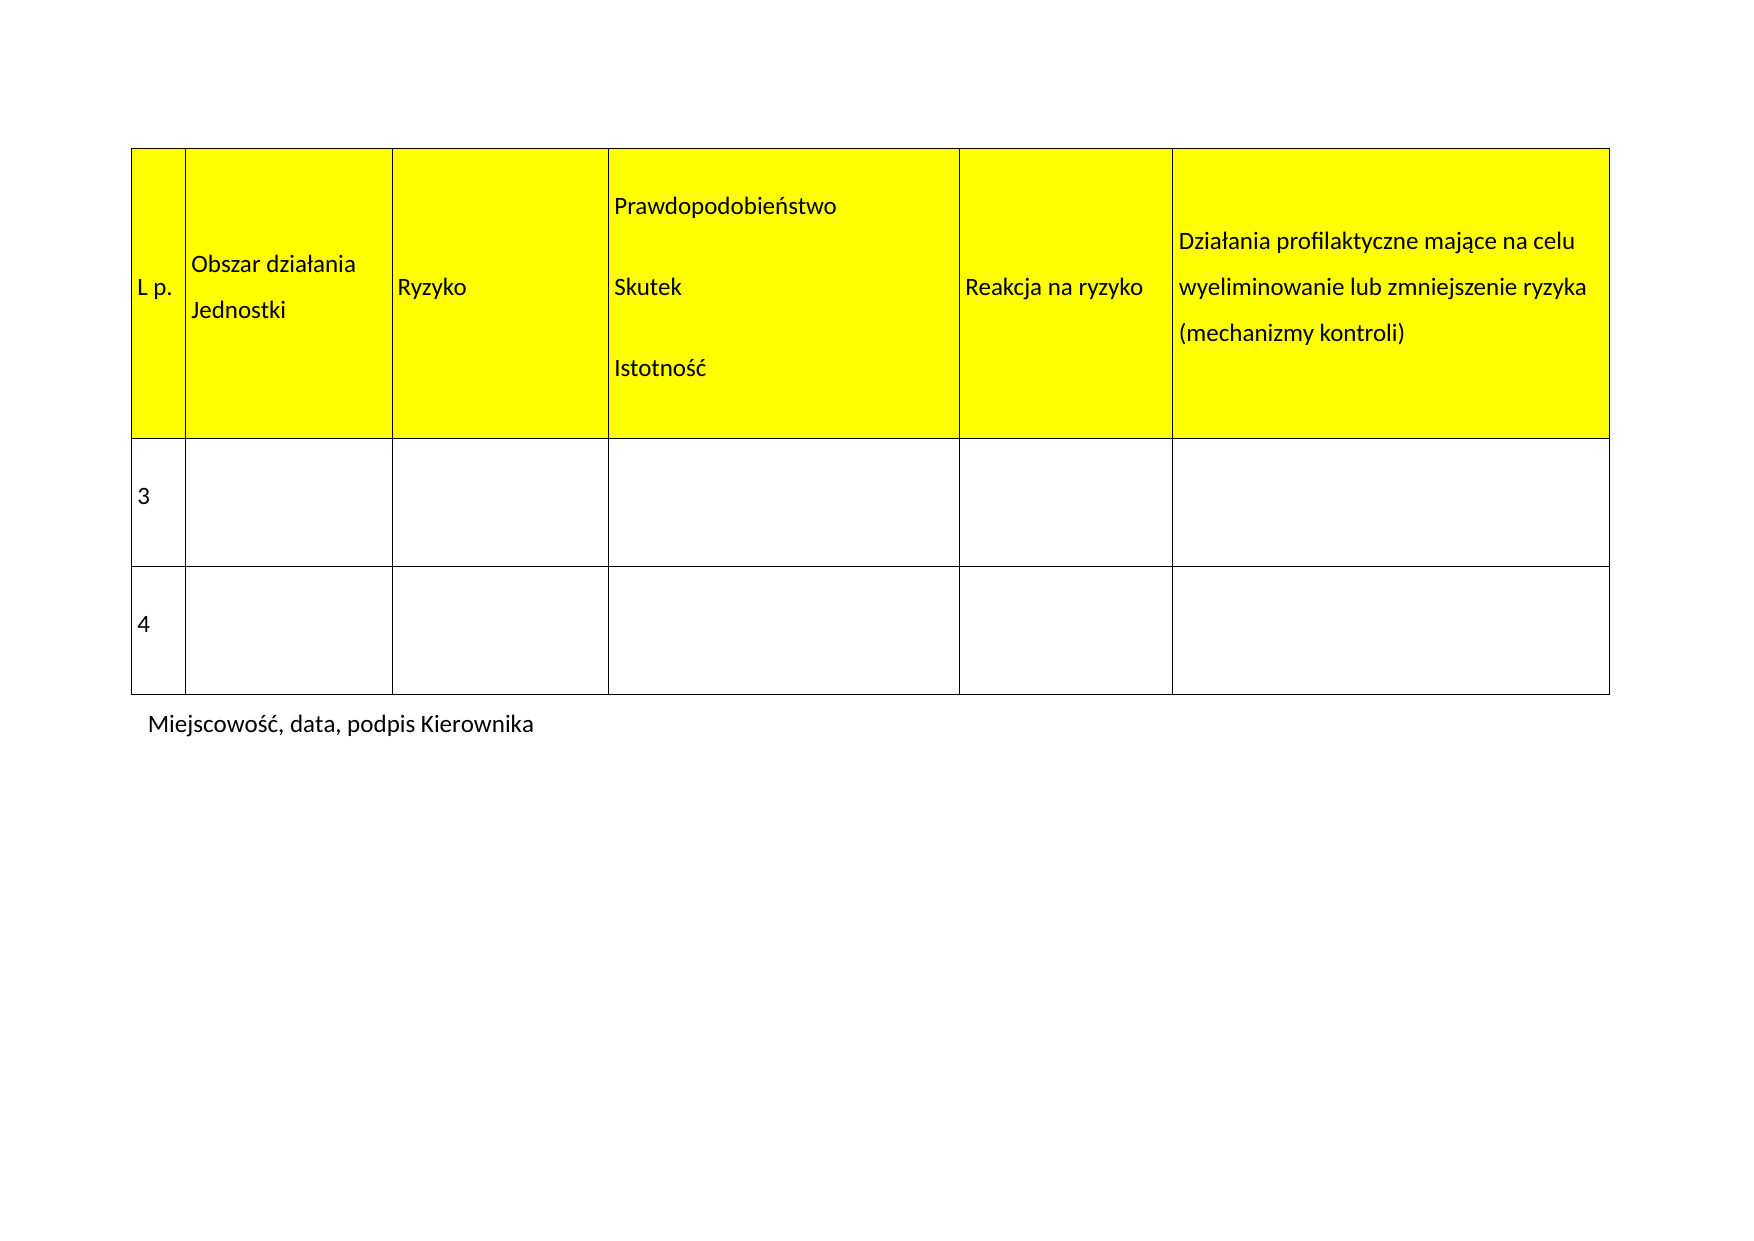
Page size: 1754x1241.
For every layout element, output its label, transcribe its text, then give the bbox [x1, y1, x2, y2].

table_cell [1173, 439, 1609, 566]
table_header Prawdopodobieństwo Skutek Istotność [609, 149, 959, 438]
text Miejscowość, data, podpis Kierownika [148, 708, 1606, 738]
table_header Działania profilaktyczne mające na celu wyeliminowanie lub zmniejszenie ryzyka (mechanizmy kontroli) [1173, 149, 1609, 438]
table_cell [609, 567, 959, 694]
table_cell 3 [132, 439, 185, 566]
table_header Ryzyko [393, 149, 608, 438]
table_header Reakcja na ryzyko [960, 149, 1172, 438]
table_cell [609, 439, 959, 566]
table_cell [1173, 567, 1609, 694]
table_cell [186, 439, 392, 566]
table_cell [960, 567, 1172, 694]
table_cell 4 [132, 567, 185, 694]
table_header L p. [132, 149, 185, 438]
table_header Obszar działania Jednostki [186, 149, 392, 438]
table_cell [393, 567, 608, 694]
table_cell [393, 439, 608, 566]
table_cell [960, 439, 1172, 566]
table_cell [186, 567, 392, 694]
